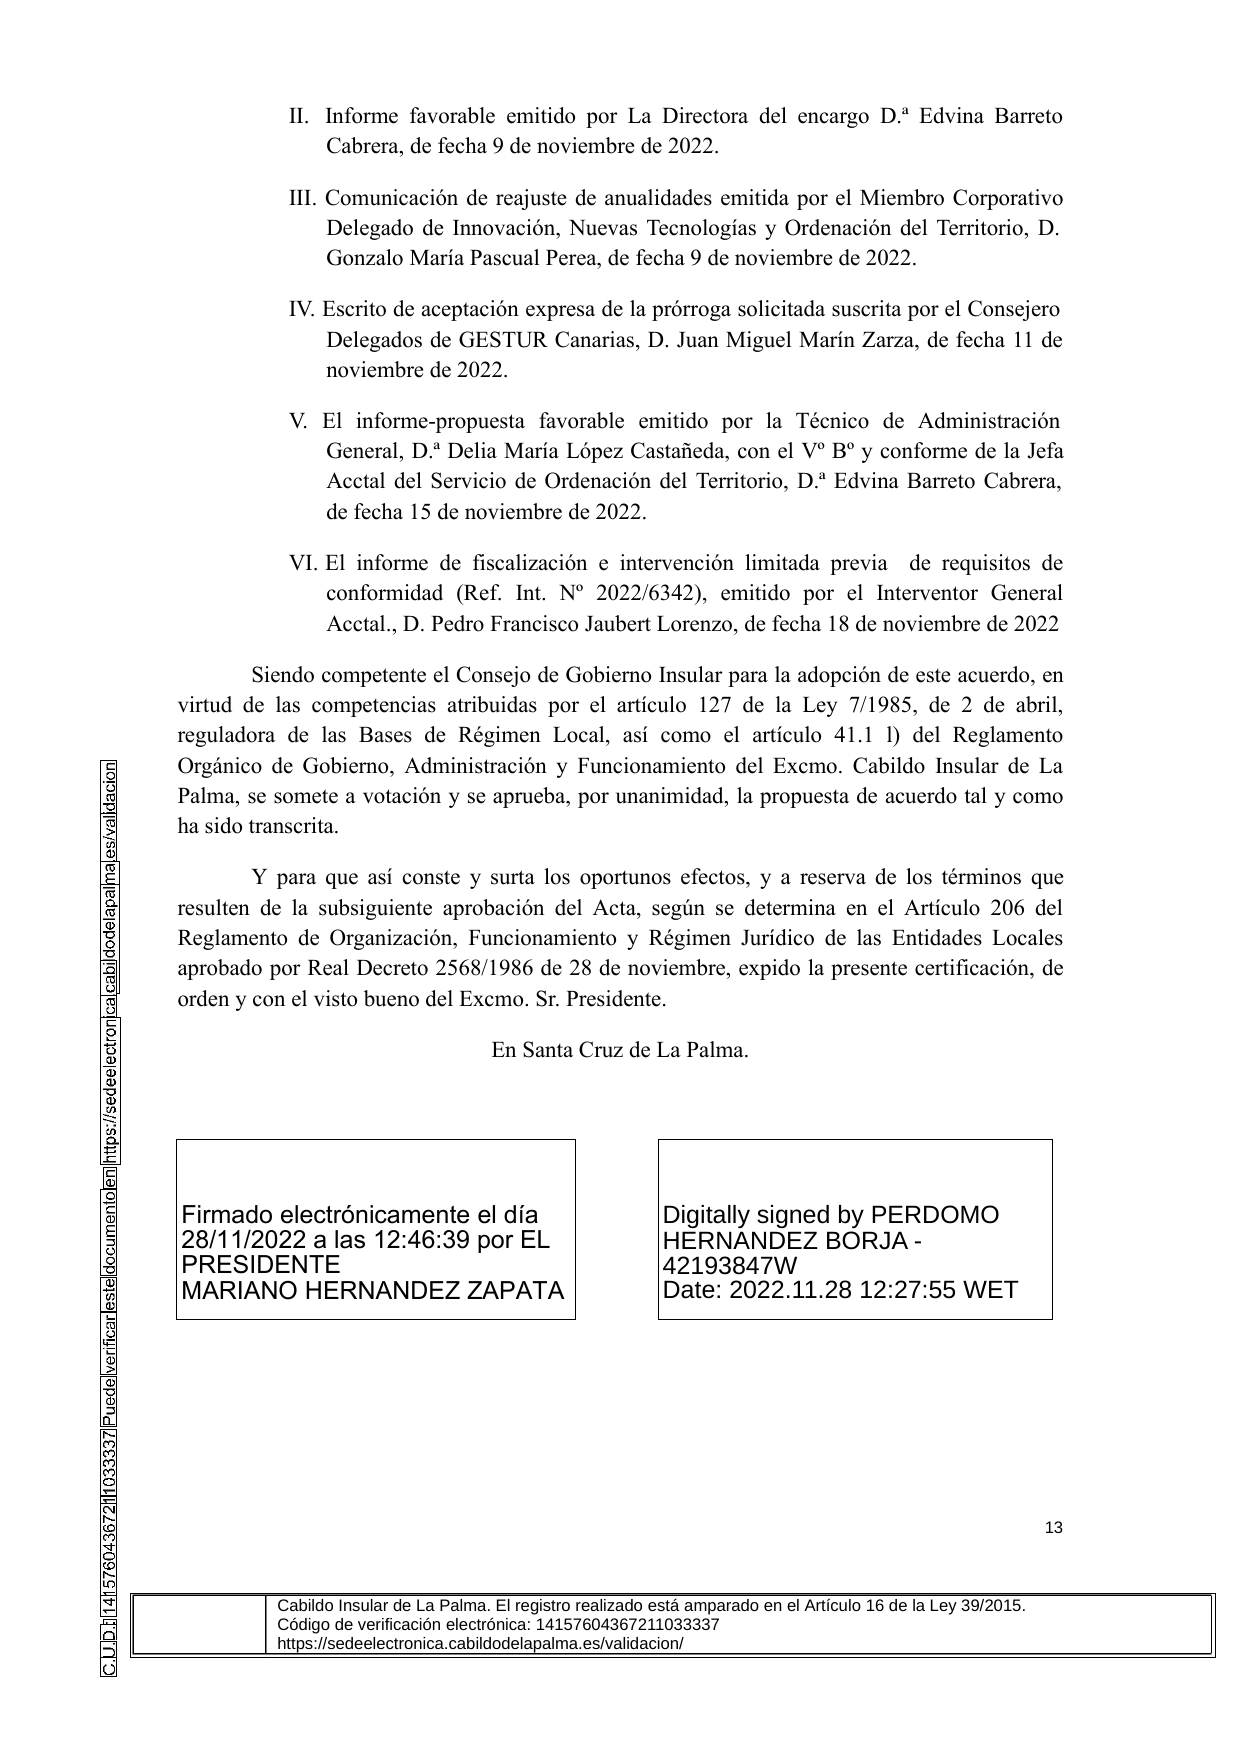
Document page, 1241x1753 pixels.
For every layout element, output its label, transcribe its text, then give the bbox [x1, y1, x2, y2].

text VI. El informe de fiscalización e intervención limitada previa de requisitos de [288, 550, 1088, 576]
text https://sedeelectronica.cabildodelapalma.es/validacion/ [277, 1634, 1051, 1653]
text Delegado de Innovación, Nuevas Tecnologías y Ordenación del Territorio, D. [326, 215, 1088, 240]
text 8/11/2022 a las 12:46:39 por EL [195, 1226, 576, 1251]
picture [101, 814, 116, 861]
text Orgánico de Gobierno, Administración y Funcionamiento del Excmo. Cabildo Insular de La [177, 753, 1088, 778]
picture [101, 1190, 116, 1275]
text Date: 2022.11.28 12:27:55 WET [662, 1276, 1046, 1304]
picture [177, 1140, 575, 1319]
picture [104, 1620, 116, 1624]
picture [101, 961, 116, 995]
text 13 [1044, 1518, 1088, 1537]
text Digitally signed by PERDOMO [662, 1201, 1025, 1229]
text General, D.ª Delia María López Castañeda, con el Vº Bº y conforme de la Jefa [326, 438, 1088, 464]
picture [100, 1625, 117, 1641]
text Siendo competente el Consejo de Gobierno Insular para la adopción de este acuerdo, en [251, 662, 1088, 687]
picture [101, 761, 116, 813]
picture [101, 885, 119, 993]
text PRESIDENTE [181, 1251, 589, 1279]
text En Santa Cruz de La Palma. [491, 1037, 774, 1062]
picture [101, 1430, 116, 1495]
picture [101, 1377, 116, 1426]
picture [659, 1140, 1052, 1319]
picture [101, 862, 119, 884]
text Cabrera, de fecha 9 de noviembre de 2022. [326, 133, 1088, 159]
text II. Informe favorable emitido por La Directora del encargo D.ª Edvina Barreto [288, 103, 1088, 128]
text resulten de la subsiguiente aprobación del Acta, según se determina en el Artículo 206 del [177, 895, 1088, 920]
picture [101, 1642, 116, 1657]
text IV. Escrito de aceptación expresa de la prórroga solicitada suscrita por el Consejero [288, 296, 1088, 322]
text noviembre de 2022. [326, 357, 1088, 382]
text HERNANDEZ BORJA - [662, 1229, 1025, 1254]
picture [101, 1018, 120, 1164]
text conformidad (Ref. Int. Nº 2022/6342), emitido por el Interventor General [326, 580, 1088, 606]
picture [101, 1596, 116, 1616]
text Código de verificación electrónica: 14157604367211033337 [277, 1615, 1051, 1634]
text Gonzalo María Pascual Perea, de fecha 9 de noviembre de 2022. [326, 245, 1088, 271]
text de fecha 15 de noviembre de 2022. [326, 499, 1088, 524]
picture [101, 1658, 116, 1676]
picture [104, 1168, 116, 1188]
text reguladora de las Bases de Régimen Local, así como el artículo 41.1 l) del Reglamento [177, 722, 1088, 748]
picture [101, 1278, 116, 1311]
text Acctal., D. Pedro Francisco Jaubert Lorenzo, de fecha 18 de noviembre de 2022 [326, 611, 1088, 636]
text Cabildo Insular de La Palma. El registro realizado está amparado en el Artículo 16 de la Ley 39/2015. [277, 1596, 1051, 1615]
text MARIANO HERNANDEZ ZAPATA [181, 1279, 589, 1304]
text V. El informe-propuesta favorable emitido por la Técnico de Administración [288, 408, 1088, 433]
picture [101, 996, 116, 1017]
text 2 [181, 1226, 195, 1251]
picture [101, 1504, 116, 1595]
picture [101, 1497, 116, 1503]
text Firmado electrónicamente el día [181, 1201, 563, 1226]
picture [101, 1313, 116, 1374]
text orden y con el visto bueno del Excmo. Sr. Presidente. [177, 986, 1088, 1011]
text III. Comunicación de reajuste de anualidades emitida por el Miembro Corporativo [288, 184, 1088, 210]
text Palma, se somete a votación y se aprueba, por unanimidad, la propuesta de acuerdo tal y como [177, 783, 1088, 808]
text Delegados de GESTUR Canarias, D. Juan Miguel Marín Zarza, de fecha 11 de [326, 327, 1088, 352]
text virtud de las competencias atribuidas por el artículo 127 de la Ley 7/1985, de 2 de abril, [177, 692, 1088, 718]
text aprobado por Real Decreto 2568/1986 de 28 de noviembre, expido la presente certificación, de [177, 955, 1088, 981]
picture [131, 1594, 1215, 1657]
text Acctal del Servicio de Ordenación del Territorio, D.ª Edvina Barreto Cabrera, [326, 469, 1088, 494]
text Y para que así conste y surta los oportunos efectos, y a reserva de los términos que [251, 864, 1088, 890]
text 42193847W [662, 1254, 1025, 1276]
text Reglamento de Organización, Funcionamiento y Régimen Jurídico de las Entidades Locales [177, 925, 1088, 951]
text ha sido transcrita. [177, 813, 1088, 839]
